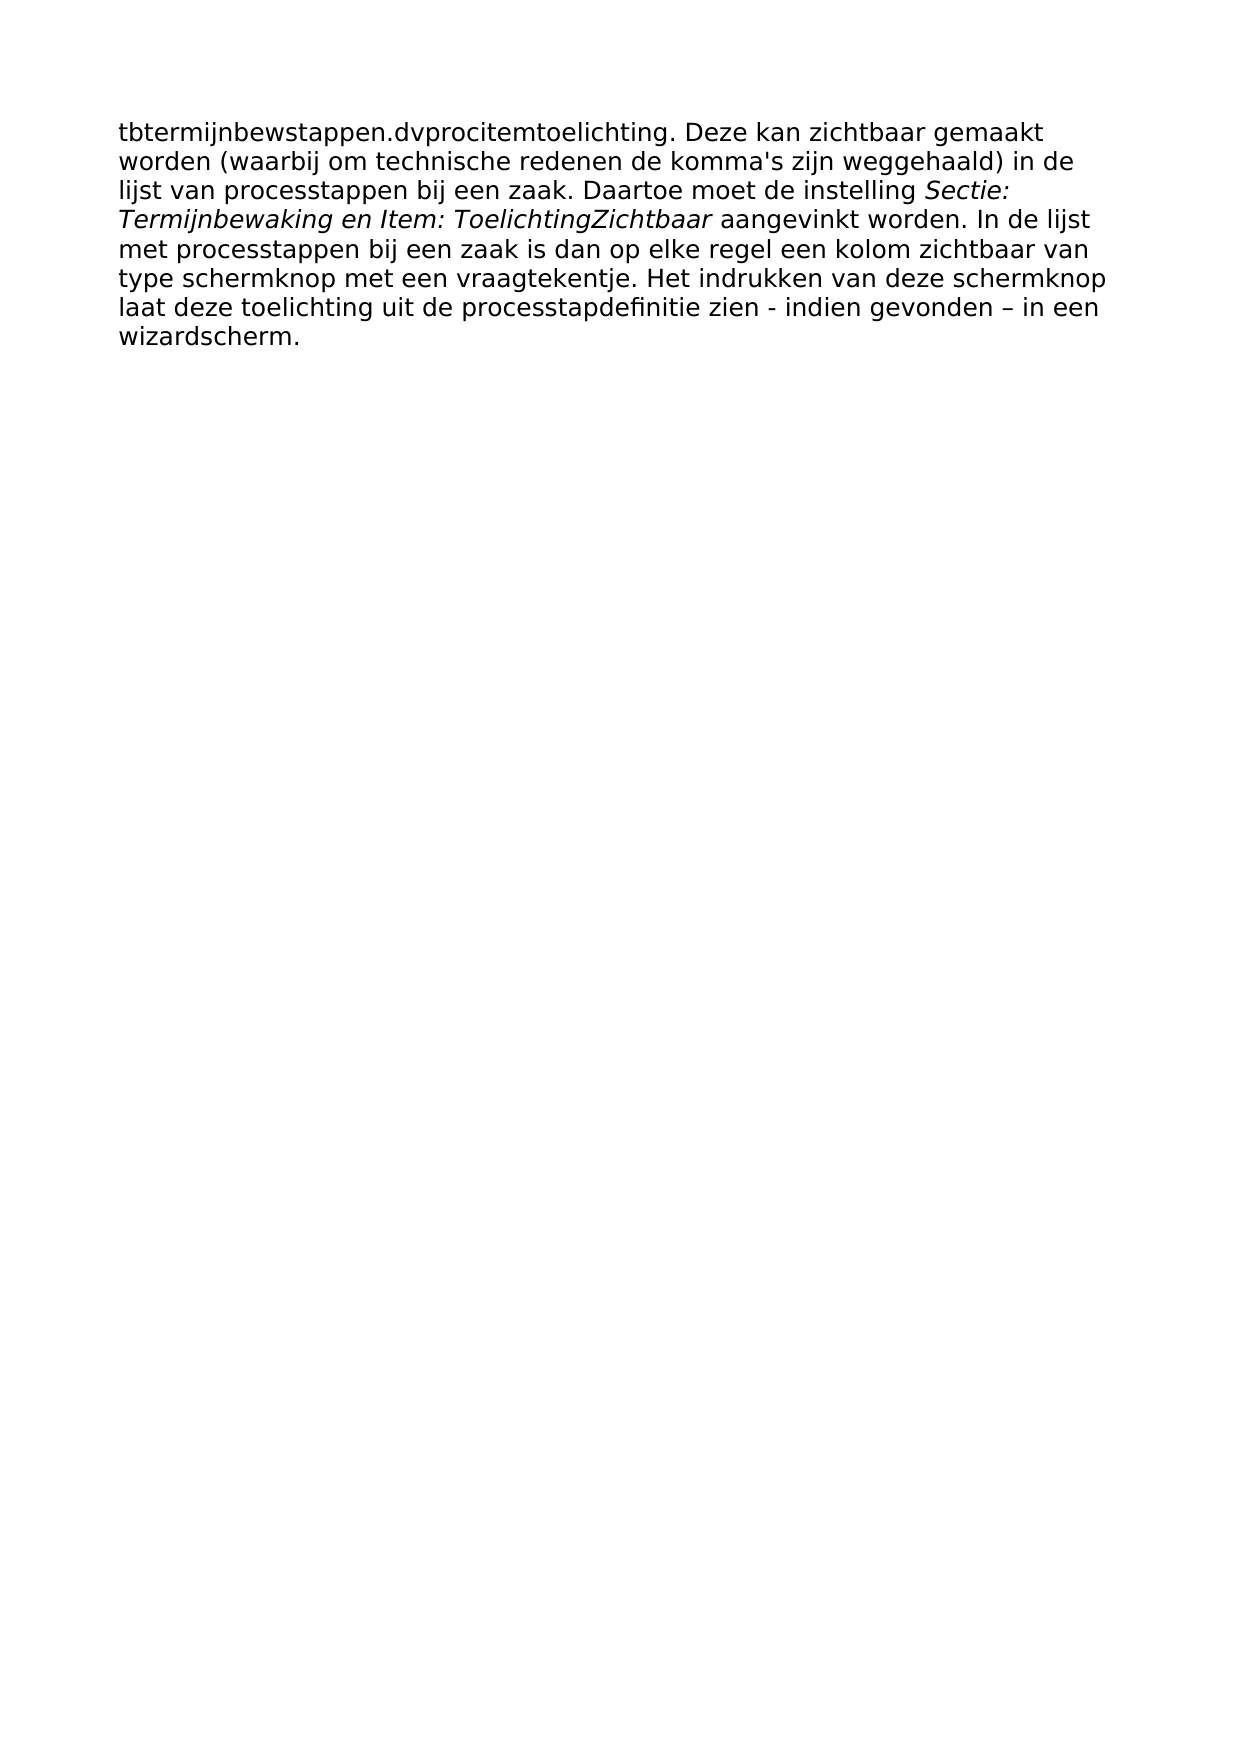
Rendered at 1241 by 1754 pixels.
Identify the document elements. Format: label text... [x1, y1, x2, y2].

text tbtermijnbewstappen.dvprocitemtoelichting. Deze kan zichtbaar gemaakt worden (waarbij om technische redenen de komma's zijn weggehaald) in de lijst van processtappen bij een zaak. Daartoe moet de instelling Sectie: Termijnbewaking en Item: ToelichtingZichtbaar aangevinkt worden. In de lijst met processtappen bij een zaak is dan op elke regel een kolom zichtbaar van type schermknop met een vraagtekentje. Het indrukken van deze schermknop laat deze toelichting uit de processtapdefinitie zien - indien gevonden – in een wizardscherm. [118, 118, 1122, 351]
